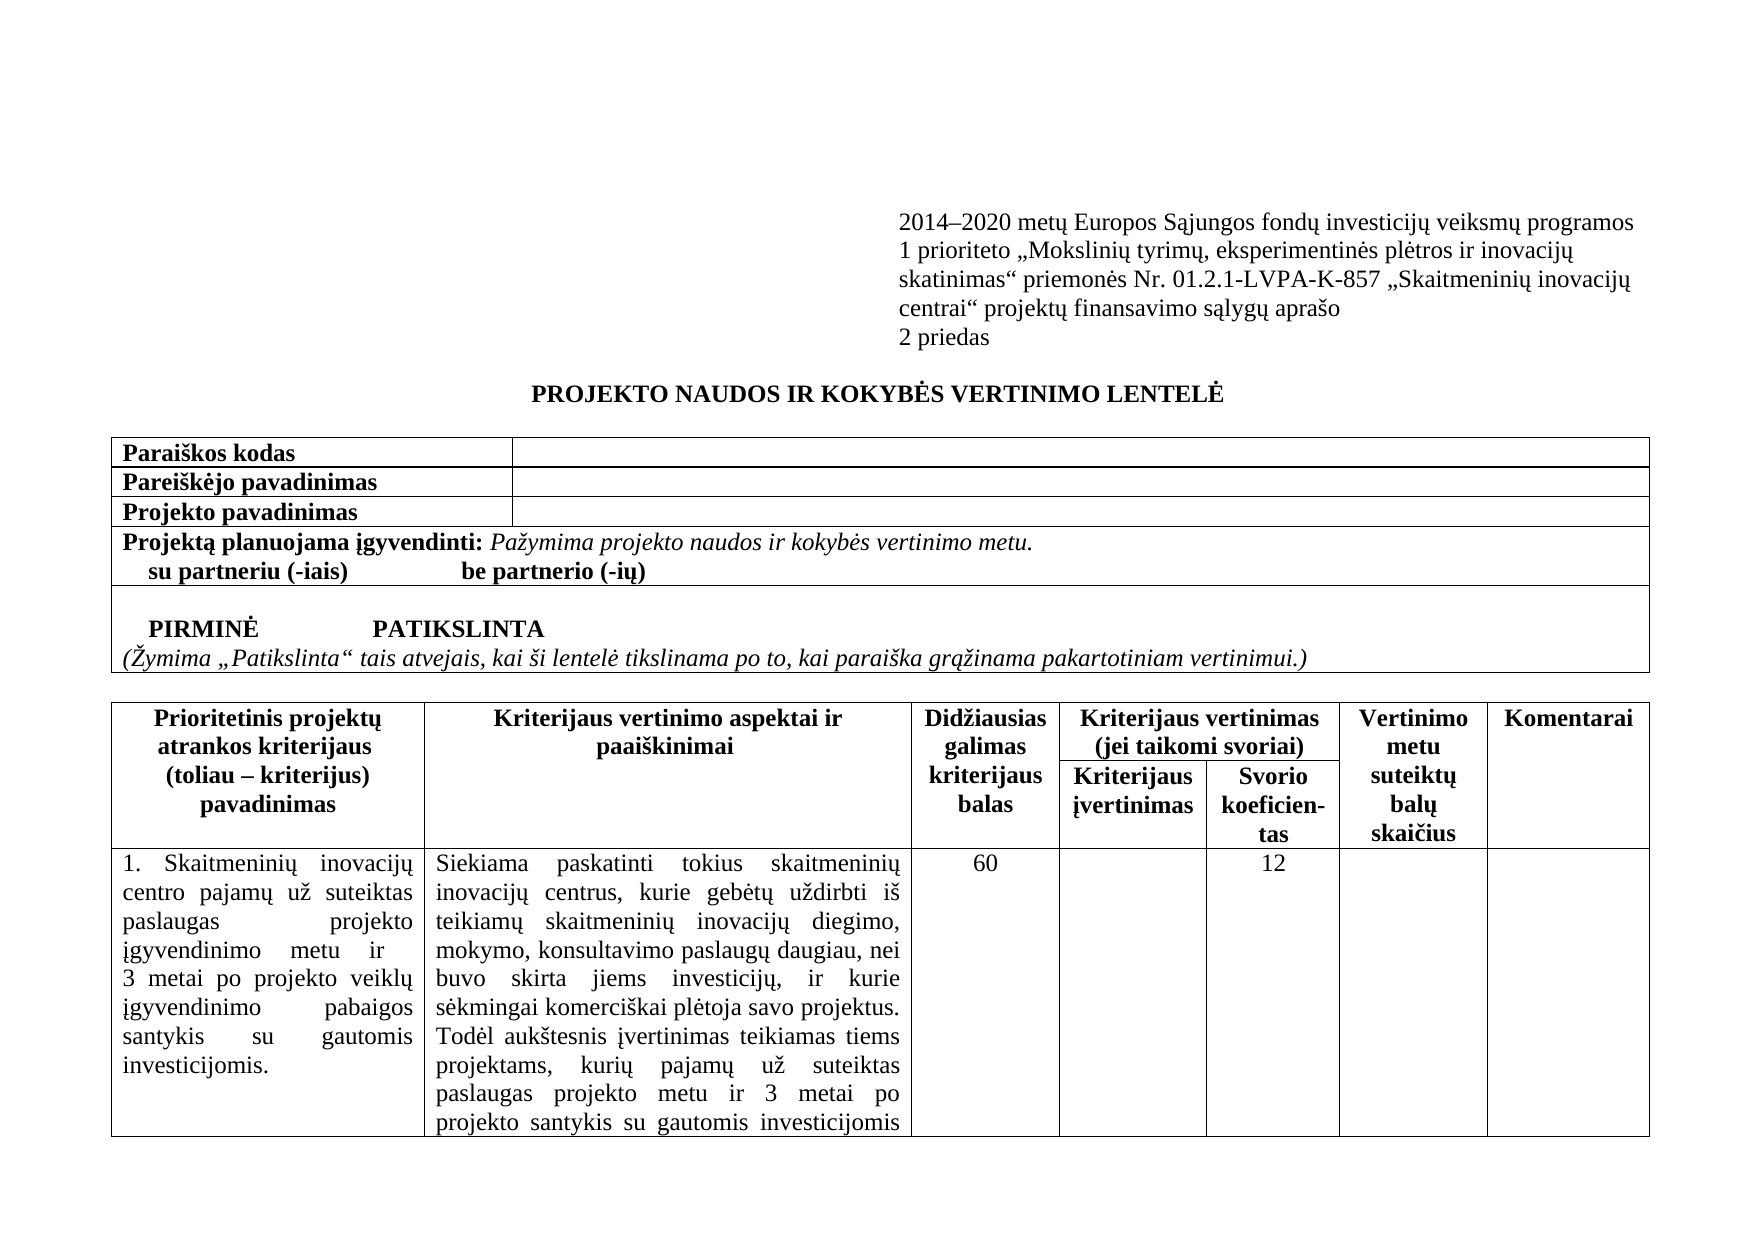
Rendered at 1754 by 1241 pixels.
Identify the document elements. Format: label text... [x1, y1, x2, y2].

table_cell Projekto pavadinimas [112, 497, 512, 526]
table_cell Kriterijaus įvertinimas [1060, 761, 1206, 847]
table_cell 12 [1207, 849, 1339, 1136]
table_cell [1060, 849, 1206, 1136]
table_cell 1. Skaitmeninių inovacijų centro pajamų už suteiktas paslaugas projekto įgyvendinimo metu ir 3 metai po projekto veiklų įgyvendinimo pabaigos santykis su gautomis investicijomis. [112, 849, 424, 1136]
table_cell [1340, 849, 1487, 1136]
text 2014–2020 metų Europos Sąjungos fondų investicijų veiksmų programos [764, 207, 1636, 235]
table_cell  PIRMINĖ PATIKSLINTA (Žymima „Patikslinta“ tais atvejais, kai ši lentelė tikslinama po to, kai paraiška grąžinama pakartotiniam vertinimui.) [112, 586, 1649, 672]
table_header Paraiškos kodas [112, 438, 512, 466]
text 2 priedas [764, 322, 1636, 350]
table_header PROJEKTO Naudos ir kokybės vertinimo LENTELĖ [100, 350, 1656, 1137]
text 1 prioriteto „Mokslinių tyrimų, eksperimentinės plėtros ir inovacijų skatinimas“ priemonės Nr. 01.2.1-LVPA-K-857 „Skaitmeninių inovacijų centrai“ projektų finansavimo sąlygų aprašo [899, 235, 1636, 322]
table_cell 60 [912, 849, 1059, 1136]
table_header Didžiausias galimas kriterijaus balas [912, 703, 1059, 847]
table_cell Siekiama paskatinti tokius skaitmeninių inovacijų centrus, kurie gebėtų uždirbti iš teikiamų skaitmeninių inovacijų diegimo, mokymo, konsultavimo paslaugų daugiau, nei buvo skirta jiems investicijų, ir kurie sėkmingai komerciškai plėtoja savo projektus. Todėl aukštesnis įvertinimas teikiamas tiems projektams, kurių pajamų už suteiktas paslaugas projekto metu ir 3 metai po projekto santykis su gautomis investicijomis [425, 849, 911, 1136]
table_cell Pareiškėjo pavadinimas [112, 468, 512, 496]
table_header Prioritetinis projektų atrankos kriterijaus (toliau – kriterijus) pavadinimas [112, 703, 424, 847]
table_cell [1488, 849, 1649, 1136]
table_cell Svorio koeficien-tas [1207, 761, 1339, 847]
table_header Komentarai [1488, 703, 1649, 847]
table_header Kriterijaus vertinimo aspektai ir paaiškinimai [425, 703, 911, 847]
table_header Vertinimo metu suteiktų balų skaičius [1340, 703, 1487, 847]
table_cell Projektą planuojama įgyvendinti: Pažymima projekto naudos ir kokybės vertinimo metu.  su partneriu (-iais)  be partnerio (-ių) [112, 527, 1649, 584]
table_header Kriterijaus vertinimas (jei taikomi svoriai) [1060, 703, 1339, 760]
table_cell [513, 497, 1649, 526]
table_cell [513, 468, 1649, 496]
table_header [513, 438, 1649, 466]
